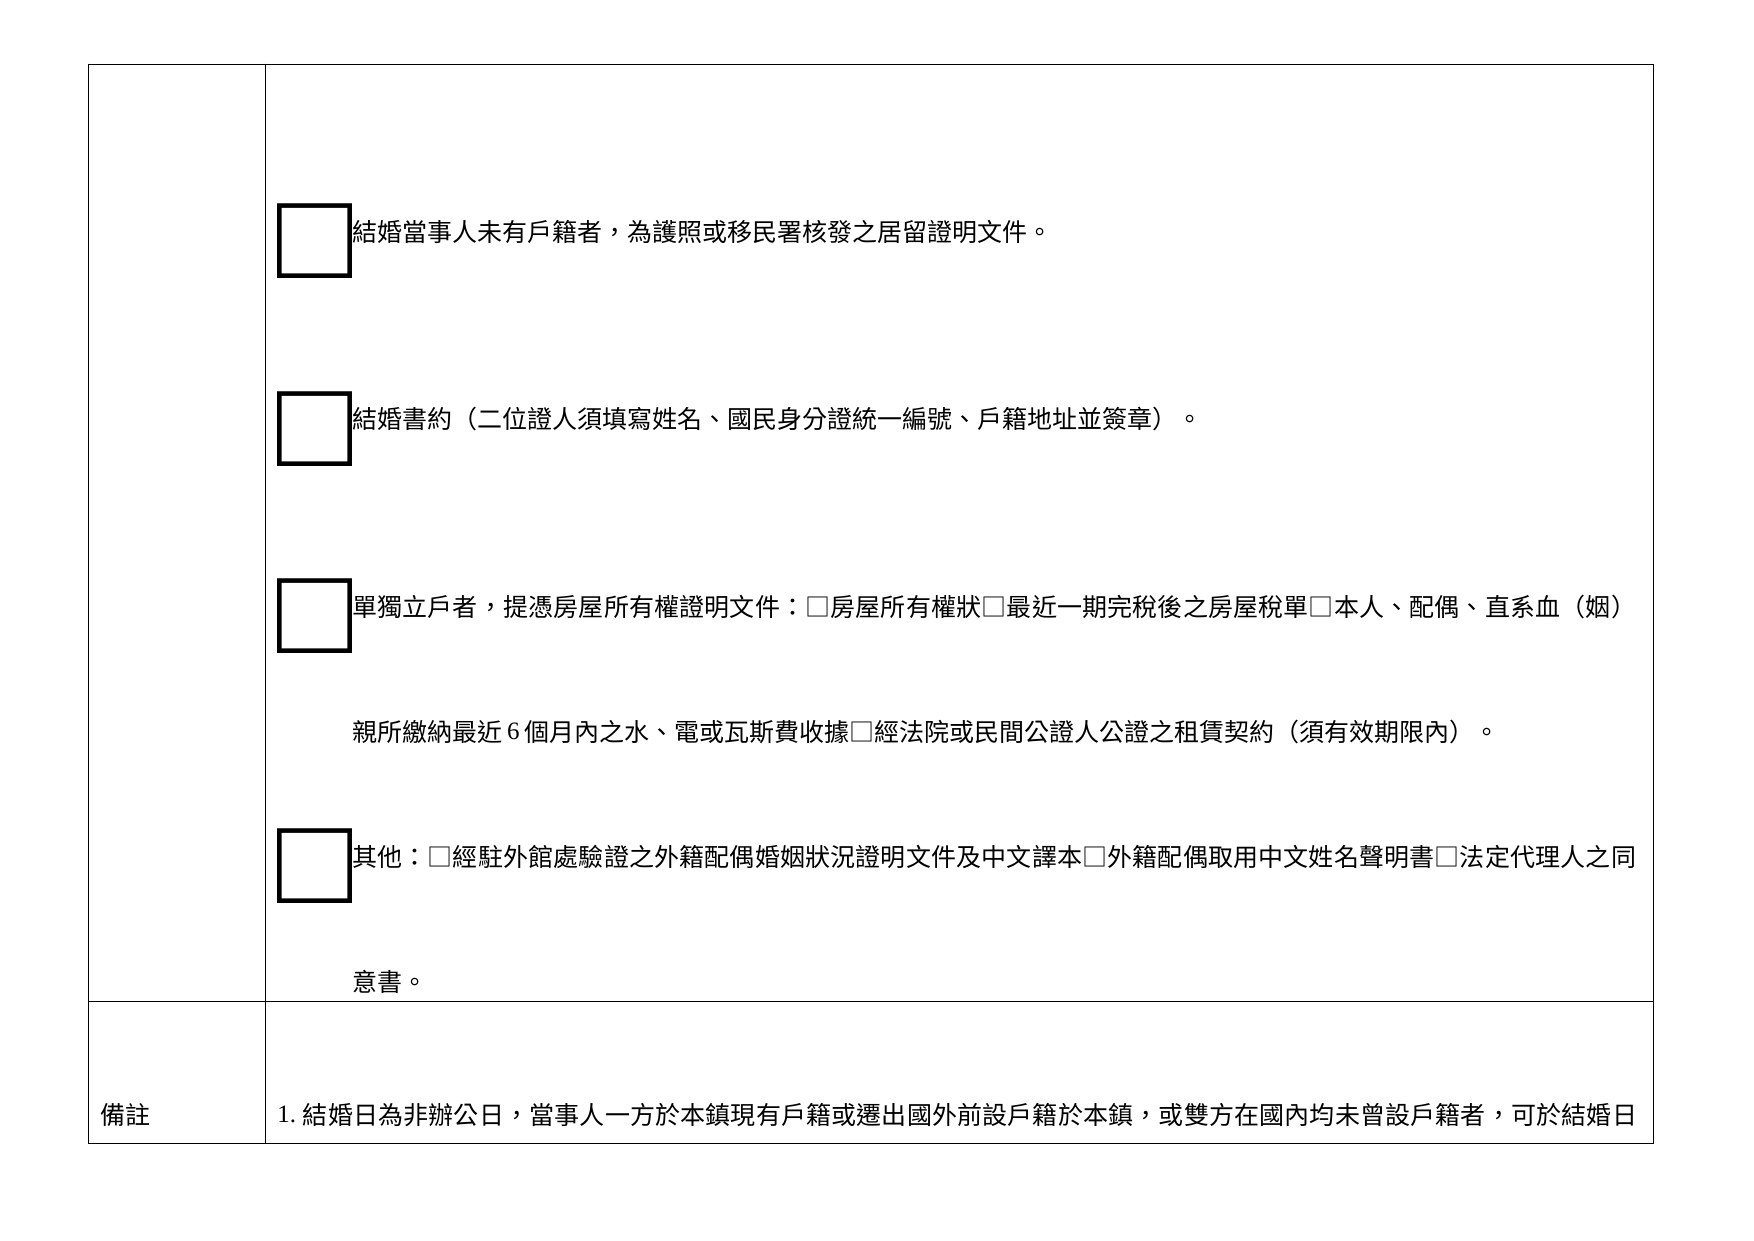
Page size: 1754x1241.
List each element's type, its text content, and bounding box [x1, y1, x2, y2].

table_cell 備註 [89, 1002, 265, 1143]
table_cell 1. 結婚日為非辦公日，當事人一方於本鎮現有戶籍或遷出國外前設戶籍於本鎮，或雙方在國內均未曾設戶籍者，可於結婚日 [266, 1002, 1653, 1143]
table_cell [89, 65, 265, 1001]
table_cell 結婚當事人現有戶籍者，為國民身分證、戶口名簿、印章（或簽名）、最近1年內所攝正面半身彩色相片1張（新式國民身分證相片規格）。 結婚當事人未有戶籍者，為護照或移民署核發之居留證明文件。 結婚書約（二位證人須填寫姓名、國民身分證統一編號、戶籍地址並簽章）。 單獨立戶者，提憑房屋所有權證明文件：□房屋所有權狀□最近一期完稅後之房屋稅單□本人、配偶、直系血（姻）親所繳納最近6個月內之水、電或瓦斯費收據□經法院或民間公證人公證之租賃契約（須有效期限內）。 其他：□經駐外館處驗證之外籍配偶婚姻狀況證明文件及中文譯本□外籍配偶取用中文姓名聲明書□法定代理人之同意書。 [266, 65, 1653, 1001]
